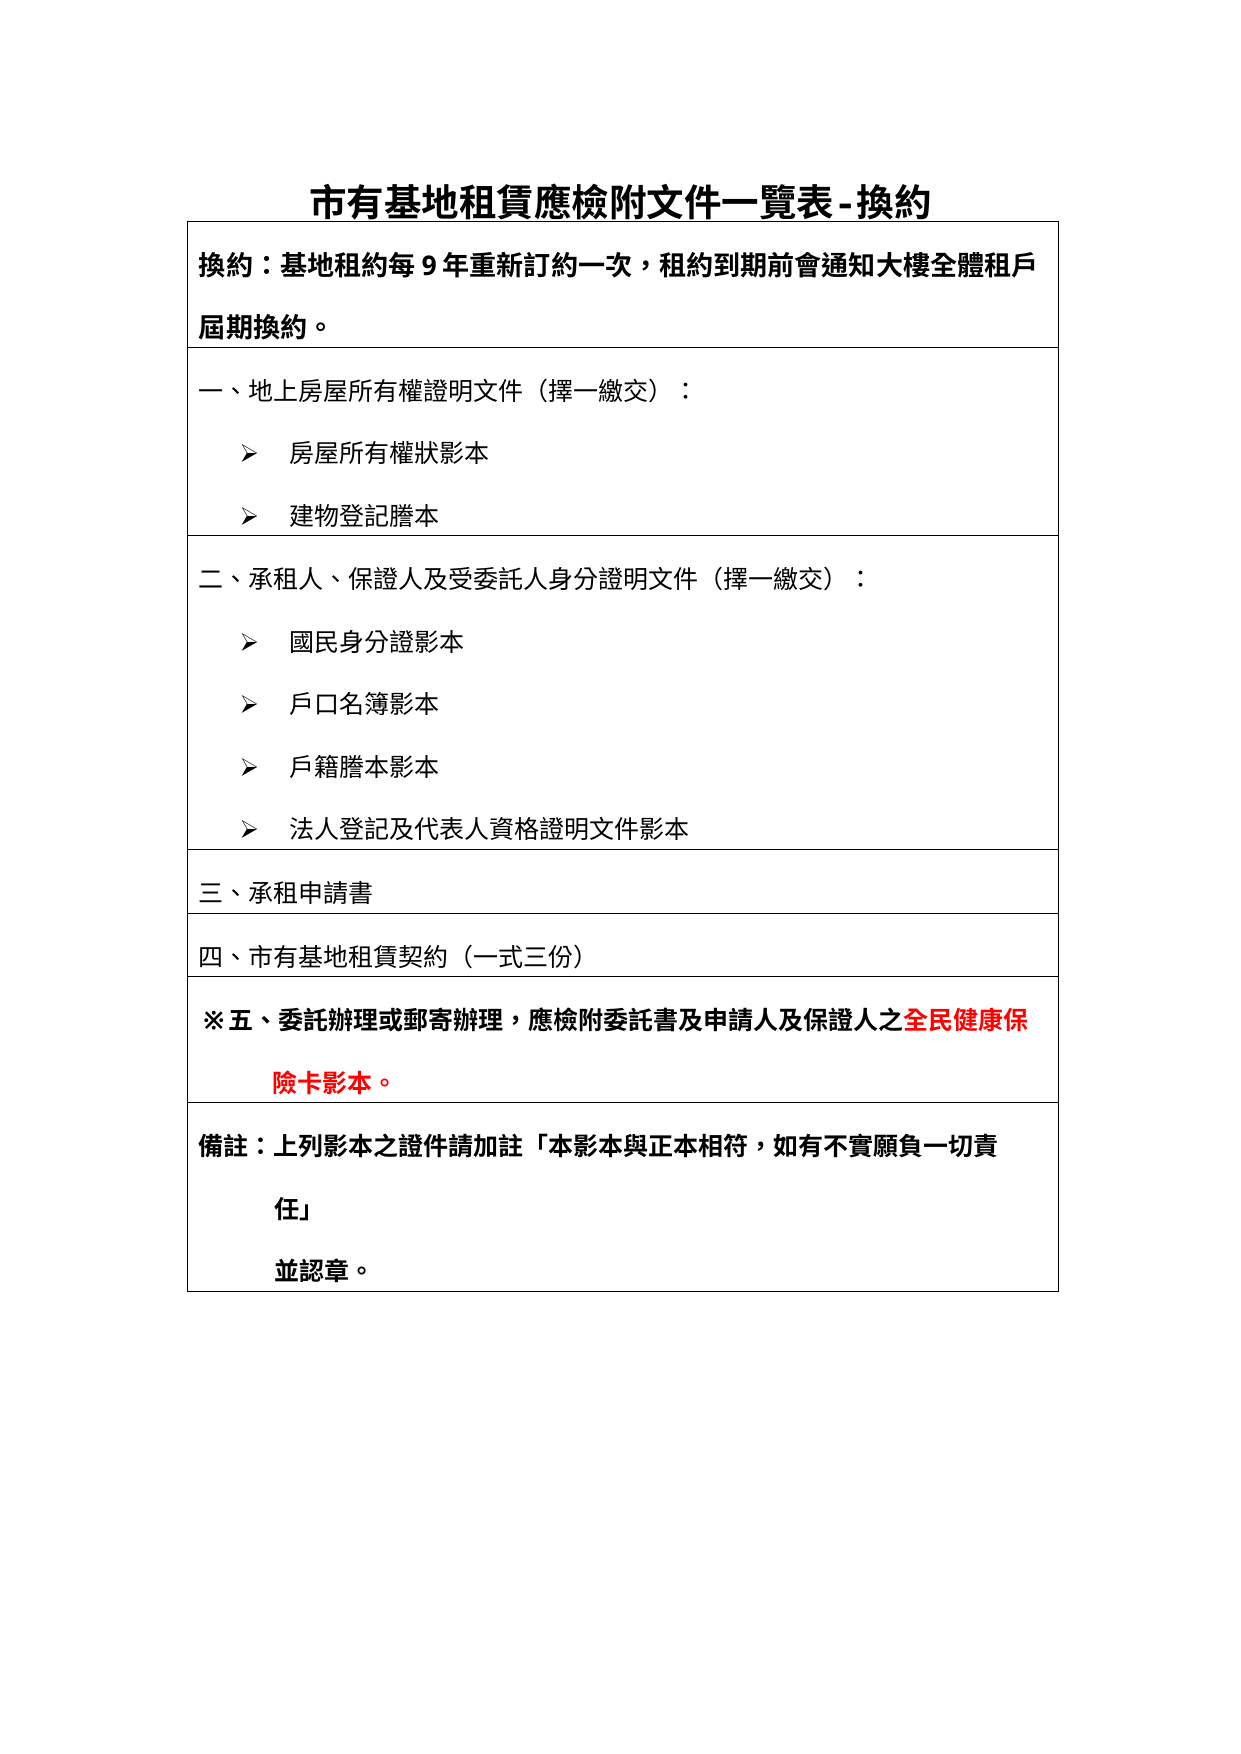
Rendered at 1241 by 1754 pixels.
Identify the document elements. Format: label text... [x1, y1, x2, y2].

table_cell 三、承租申請書 [188, 850, 1058, 912]
table_header 換約：基地租約每9年重新訂約一次，租約到期前會通知大樓全體租戶屆期換約。 [188, 222, 1058, 347]
table_cell 四、市有基地租賃契約（一式三份） [188, 914, 1058, 976]
table_cell 備註：上列影本之證件請加註「本影本與正本相符，如有不實願負一切責任」 並認章。 [188, 1103, 1058, 1291]
table_cell ※五、委託辦理或郵寄辦理，應檢附委託書及申請人及保證人之全民健康保險卡影本。 [188, 977, 1058, 1102]
table_cell 二、承租人、保證人及受委託人身分證明文件（擇一繳交）： 國民身分證影本 戶口名簿影本 戶籍謄本影本 法人登記及代表人資格證明文件影本 [188, 536, 1058, 849]
table_cell 一、地上房屋所有權證明文件（擇一繳交）： 房屋所有權狀影本 建物登記謄本 [188, 348, 1058, 535]
text 市有基地租賃應檢附文件一覽表-換約 [187, 158, 1053, 221]
